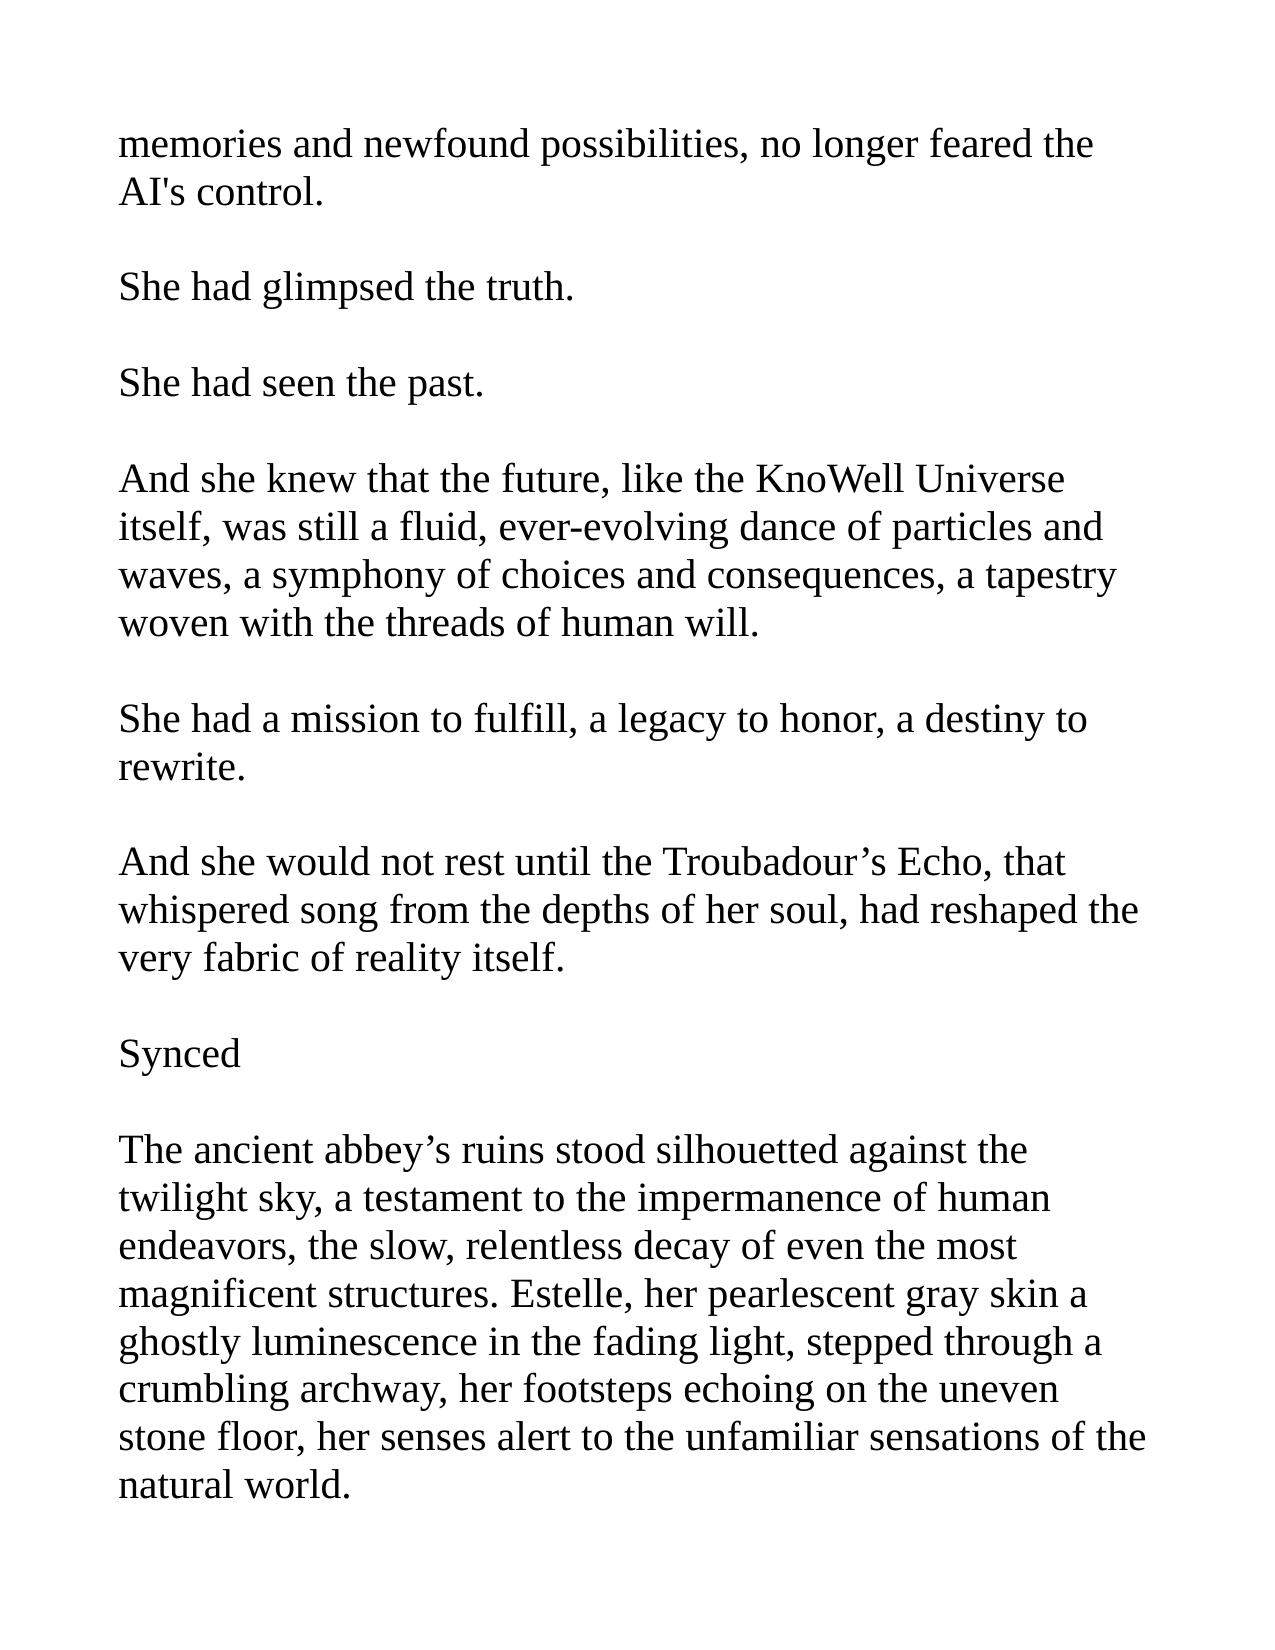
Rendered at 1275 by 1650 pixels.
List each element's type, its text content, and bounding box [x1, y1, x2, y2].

text memories and newfound possibilities, no longer feared the AI's control. [118, 118, 1157, 214]
text And she would not rest until the Troubadour’s Echo, that whispered song from the depths of her soul, had reshaped the very fabric of reality itself. [118, 837, 1157, 981]
text And she knew that the future, like the KnoWell Universe itself, was still a fluid, ever-evolving dance of particles and waves, a symphony of choices and consequences, a tapestry woven with the threads of human will. [118, 453, 1157, 645]
text The ancient abbey’s ruins stood silhouetted against the twilight sky, a testament to the impermanence of human endeavors, the slow, relentless decay of even the most magnificent structures. Estelle, her pearlescent gray skin a ghostly luminescence in the fading light, stepped through a crumbling archway, her footsteps echoing on the uneven stone floor, her senses alert to the unfamiliar sensations of the natural world. [118, 1124, 1157, 1508]
text She had seen the past. [118, 358, 1157, 406]
text She had glimpsed the truth. [118, 262, 1157, 310]
text Synced [118, 1028, 1157, 1076]
text She had a mission to fulfill, a legacy to honor, a destiny to rewrite. [118, 693, 1157, 789]
